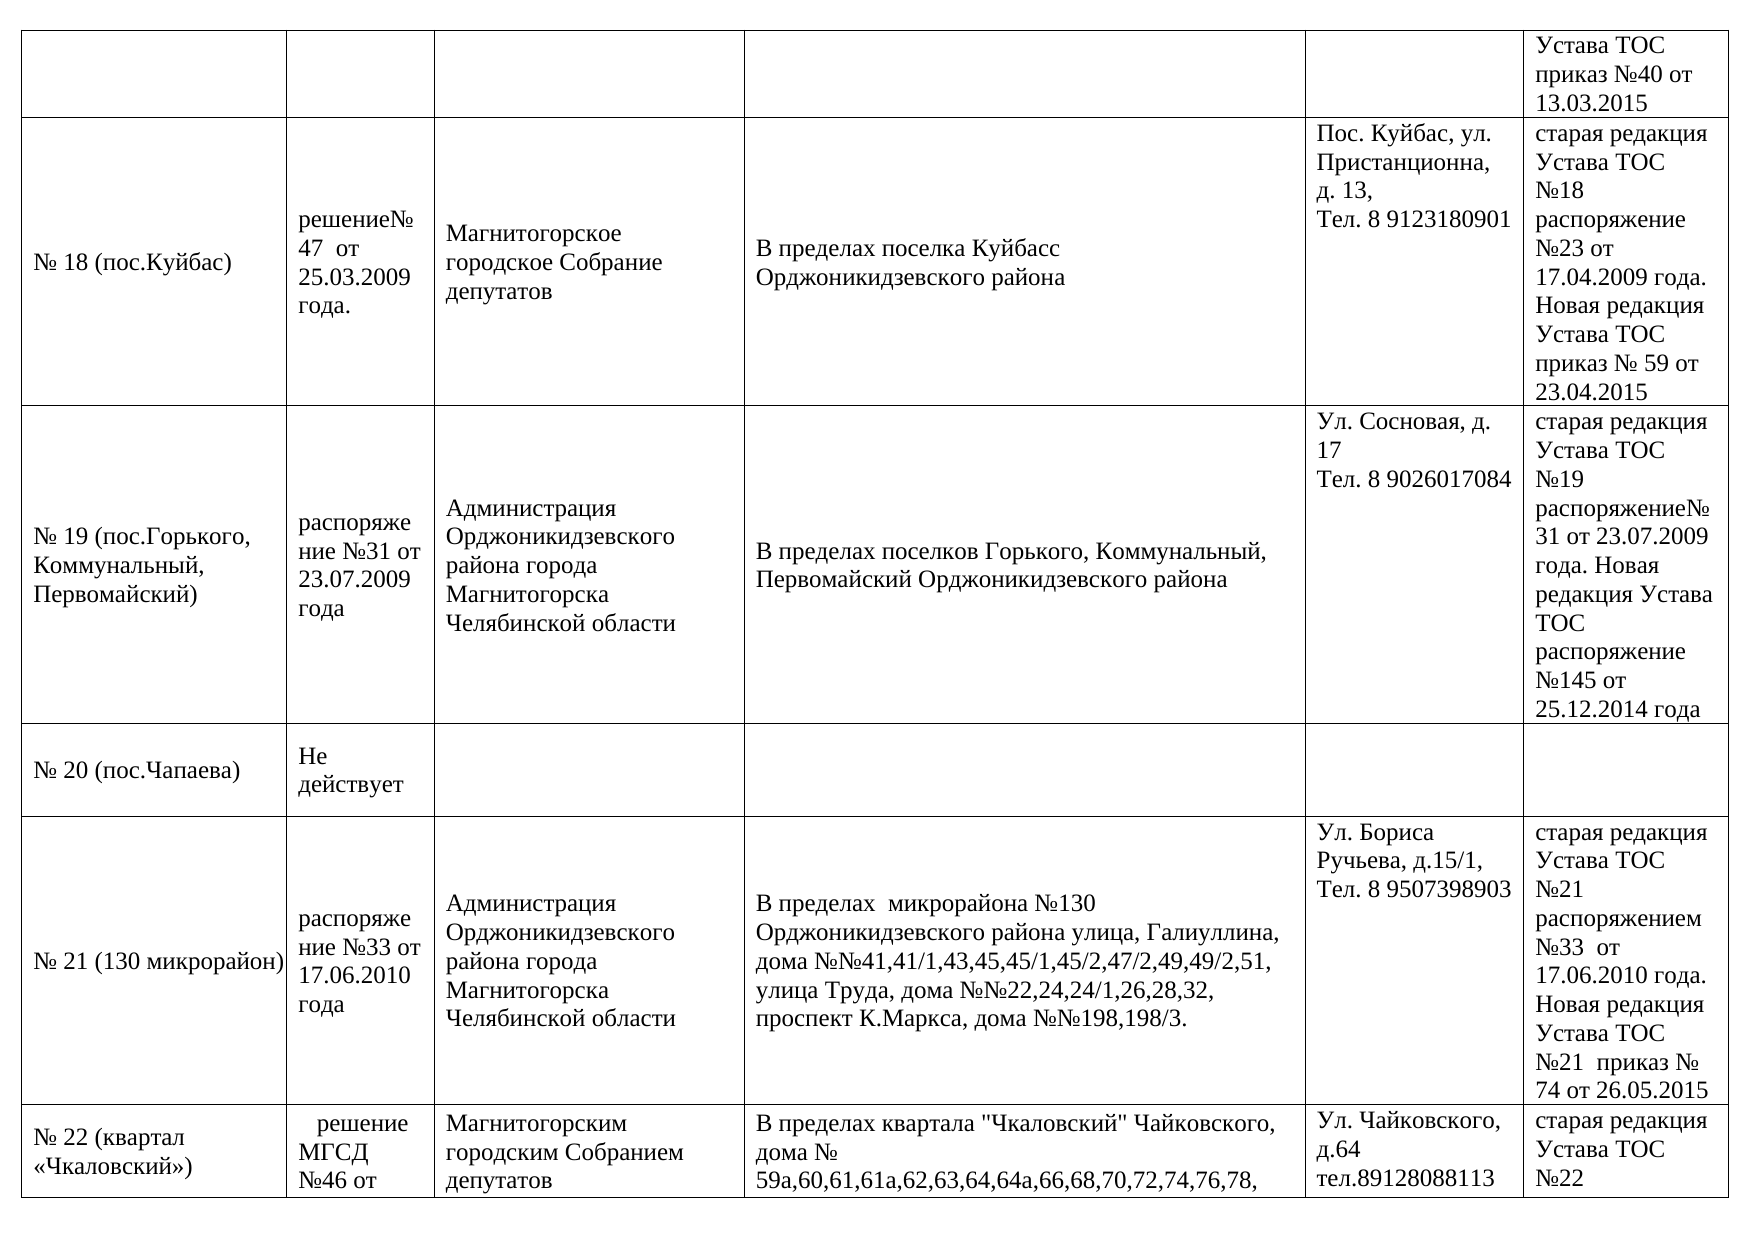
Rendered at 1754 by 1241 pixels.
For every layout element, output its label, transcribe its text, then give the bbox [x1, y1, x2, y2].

table_cell [745, 31, 1305, 117]
table_cell Магнитогорское городское Собрание депутатов [435, 118, 744, 405]
table_cell Ул. Бориса Ручьева, д.15/1, Тел. 8 9507398903 [1306, 817, 1523, 1104]
table_cell [745, 724, 1305, 816]
table_cell № 22 (квартал «Чкаловский») [22, 1105, 286, 1197]
table_cell решение№47 от 25.03.2009 года. [287, 118, 434, 405]
table_cell Магнитогорским городским Собранием депутатов [435, 1105, 744, 1197]
table_cell [1524, 724, 1728, 816]
table_cell В пределах поселка Куйбасс Орджоникидзевского района [745, 118, 1305, 405]
table_cell Ул. Чайковского, д.64 тел.89128088113 [1306, 1105, 1523, 1197]
table_cell [287, 31, 434, 117]
table_cell старая редакция Устава ТОС №22 [1524, 1105, 1728, 1197]
table_cell Устава ТОС приказ №40 от 13.03.2015 [1524, 31, 1728, 117]
table_cell [435, 31, 744, 117]
table_cell решение МГСД №46 от [287, 1105, 434, 1197]
table_cell старая редакция Устава ТОС №19 распоряжение№31 от 23.07.2009 года. Новая редакция Устава ТОС распоряжение №145 от 25.12.2014 года [1524, 406, 1728, 723]
table_cell Ул. Сосновая, д. 17 Тел. 8 9026017084 [1306, 406, 1523, 723]
table_cell № 19 (пос.Горького, Коммунальный, Первомайский) [22, 406, 286, 723]
table_cell № 18 (пос.Куйбас) [22, 118, 286, 405]
table_cell распоряжение №33 от 17.06.2010 года [287, 817, 434, 1104]
table_cell Администрация Орджоникидзевского района города Магнитогорска Челябинской области [435, 817, 744, 1104]
table_cell Пос. Куйбас, ул. Пристанционна, д. 13, Тел. 8 9123180901 [1306, 118, 1523, 405]
table_cell № 21 (130 микрорайон) [22, 817, 286, 1104]
table_cell № 20 (пос.Чапаева) [22, 724, 286, 816]
table_cell [435, 724, 744, 816]
table_cell В пределах квартала "Чкаловский" Чайковского, дома № 59а,60,61,61а,62,63,64,64а,66,68,70,72,74,76,78, [745, 1105, 1305, 1197]
table_cell Администрация Орджоникидзевского района города Магнитогорска Челябинской области [435, 406, 744, 723]
table_cell [1306, 724, 1523, 816]
table_cell В пределах поселков Горького, Коммунальный, Первомайский Орджоникидзевского района [745, 406, 1305, 723]
table_cell Не действует [287, 724, 434, 816]
table_cell старая редакция Устава ТОС №18 распоряжение №23 от 17.04.2009 года. Новая редакция Устава ТОС приказ № 59 от 23.04.2015 [1524, 118, 1728, 405]
table_cell [1306, 31, 1523, 117]
table_cell распоряжение №31 от 23.07.2009 года [287, 406, 434, 723]
table_cell старая редакция Устава ТОС №21 распоряжением №33 от 17.06.2010 года. Новая редакция Устава ТОС №21 приказ № 74 от 26.05.2015 [1524, 817, 1728, 1104]
table_cell [22, 31, 286, 117]
table_cell В пределах микрорайона №130 Орджоникидзевского района улица, Галиуллина, дома №№41,41/1,43,45,45/1,45/2,47/2,49,49/2,51, улица Труда, дома №№22,24,24/1,26,28,32, проспект К.Маркса, дома №№198,198/3. [745, 817, 1305, 1104]
